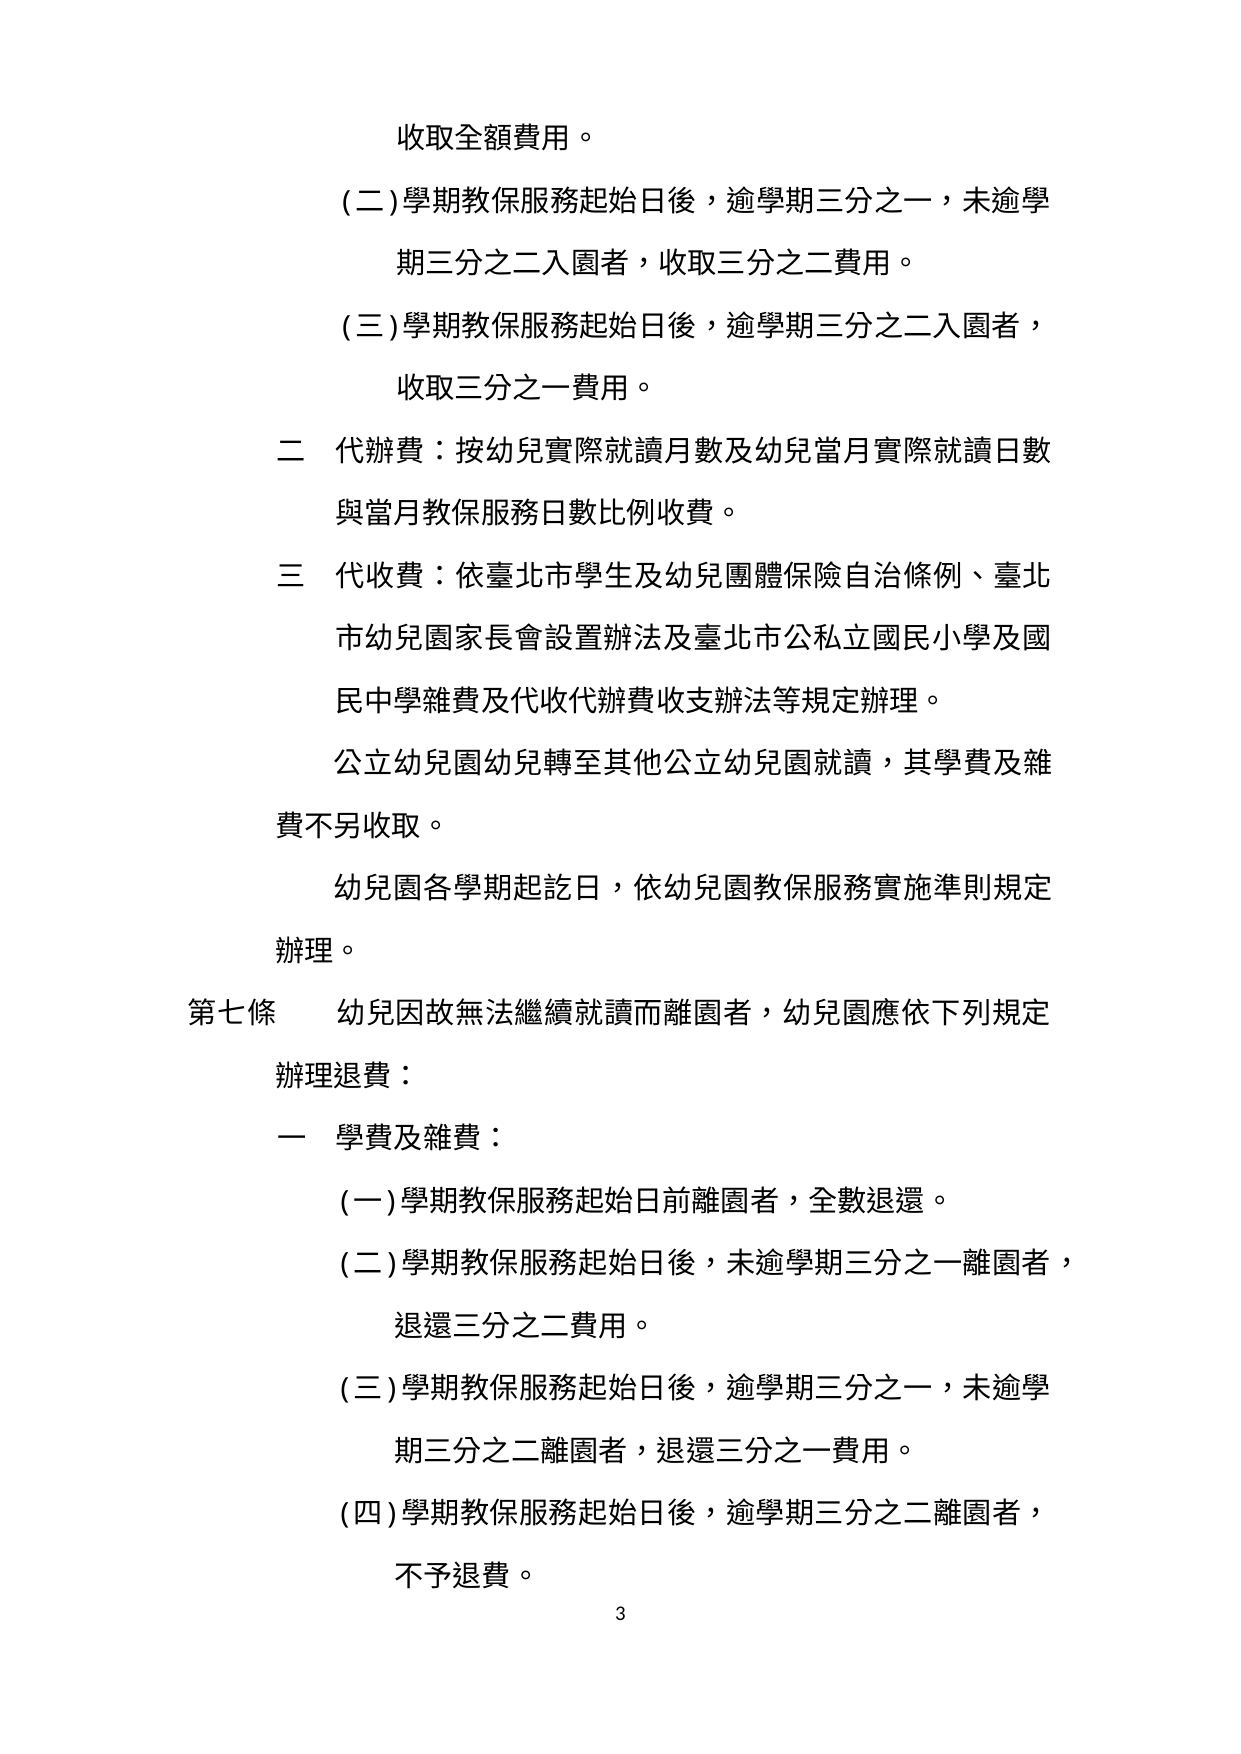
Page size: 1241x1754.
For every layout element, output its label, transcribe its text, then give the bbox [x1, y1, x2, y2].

text (二)學期教保服務起始日後，未逾學期三分之一離園者，退還三分之二費用。 [336, 1219, 1053, 1344]
text 二 代辦費：按幼兒實際就讀月數及幼兒當月實際就讀日數與當月教保服務日數比例收費。 [276, 407, 1053, 532]
text 公立幼兒園幼兒轉至其他公立幼兒園就讀，其學費及雜費不另收取。 [275, 719, 1053, 844]
text (一)學期教保服務起始日後，未逾學期三分之一入園者，收取全額費用。 [337, 94, 1053, 157]
text (一)學期教保服務起始日前離園者，全數退還。 [336, 1157, 1053, 1219]
text (四)學期教保服務起始日後，逾學期三分之二離園者，不予退費。 [336, 1469, 1053, 1594]
text 三 代收費：依臺北市學生及幼兒團體保險自治條例、臺北市幼兒園家長會設置辦法及臺北市公私立國民小學及國民中學雜費及代收代辦費收支辦法等規定辦理。 [276, 532, 1053, 719]
text 一 學費及雜費： [262, 1094, 1053, 1157]
text (三)學期教保服務起始日後，逾學期三分之二入園者，收取三分之一費用。 [337, 282, 1053, 407]
text 第七條 幼兒因故無法繼續就讀而離園者，幼兒園應依下列規定辦理退費： [187, 969, 1053, 1094]
text (三)學期教保服務起始日後，逾學期三分之一，未逾學期三分之二離園者，退還三分之一費用。 [336, 1344, 1053, 1469]
text (二)學期教保服務起始日後，逾學期三分之一，未逾學期三分之二入園者，收取三分之二費用。 [337, 157, 1053, 282]
text 幼兒園各學期起訖日，依幼兒園教保服務實施準則規定辦理。 [275, 844, 1053, 969]
